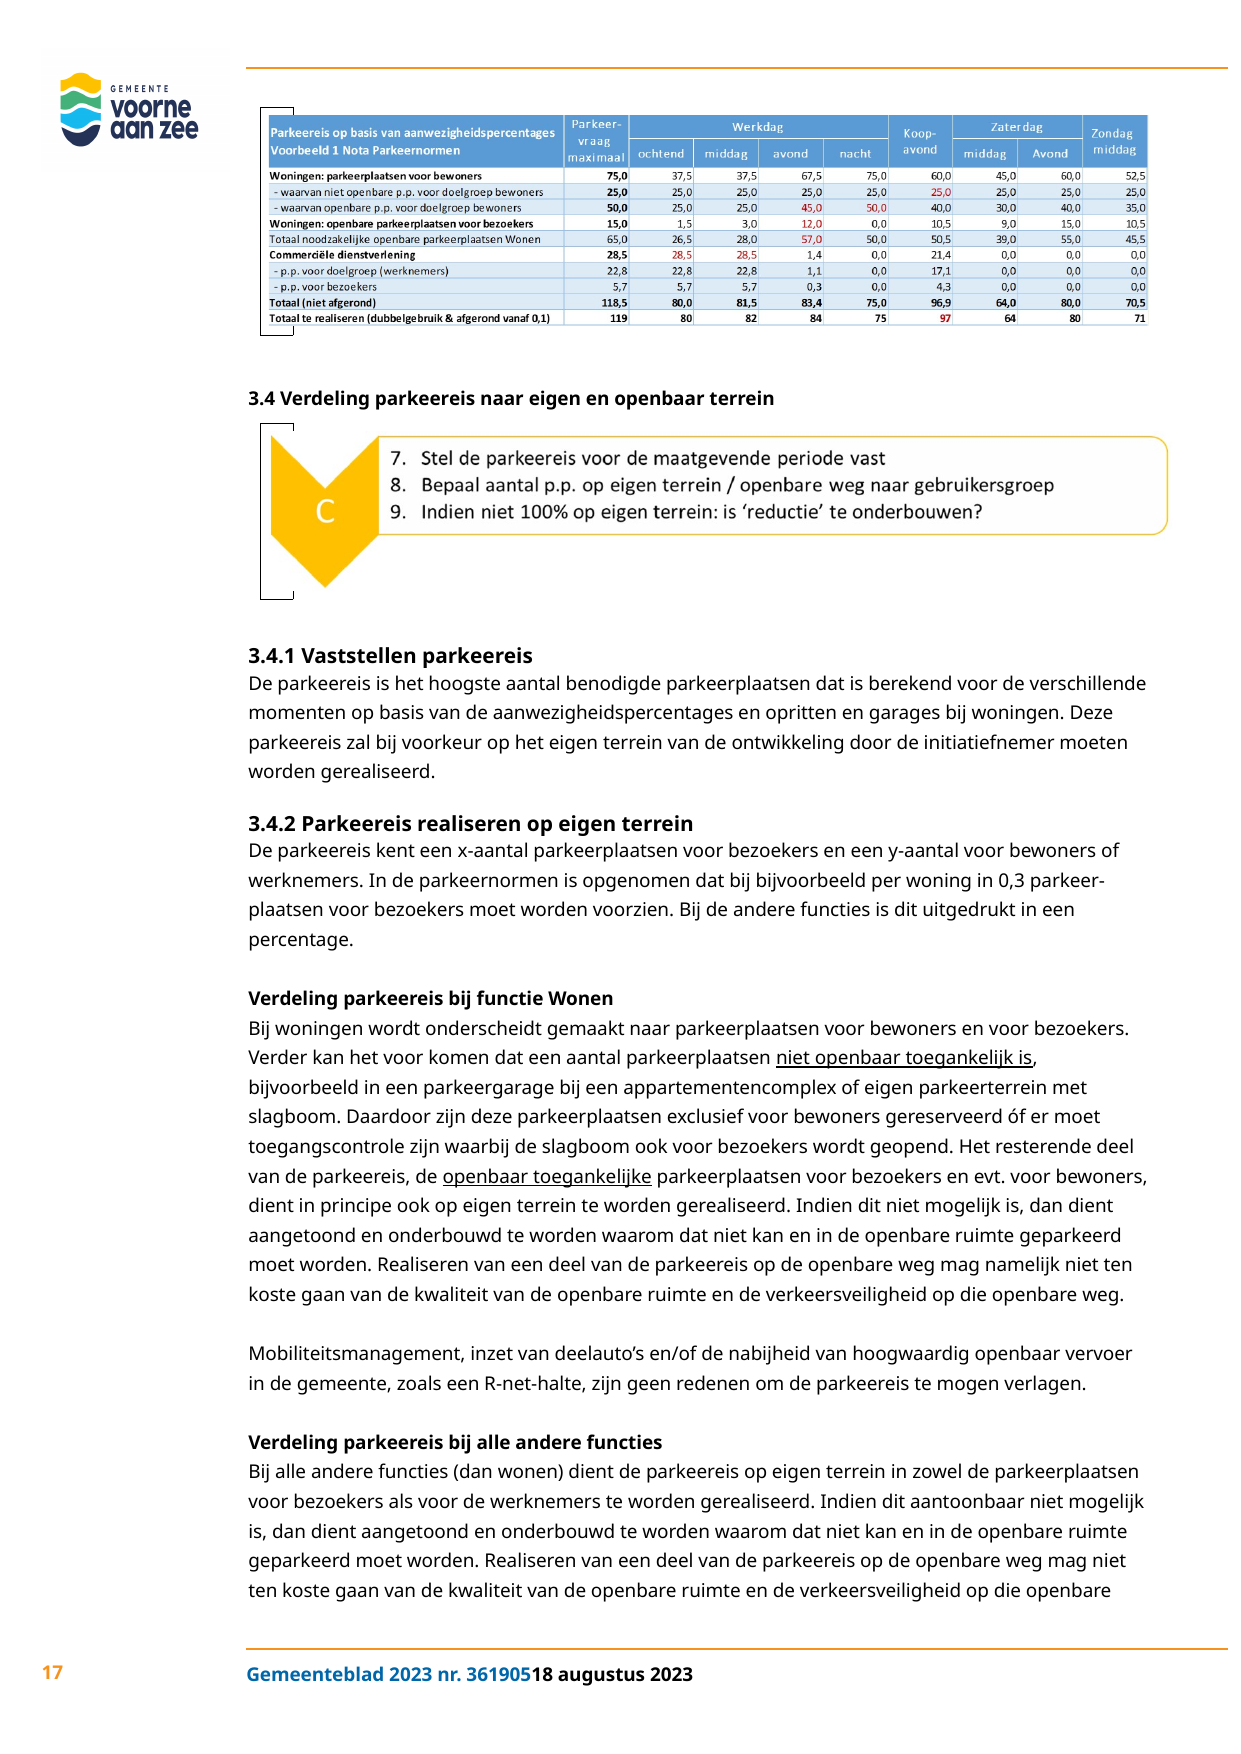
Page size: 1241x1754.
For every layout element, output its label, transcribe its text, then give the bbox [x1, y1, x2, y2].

text Mobiliteitsmanagement, inzet van deelauto’s en/of de nabijheid van hoogwaardig openbaar vervoer in de gemeente, zoals een R-net-halte, zijn geen redenen om de parkeereis te mogen verlagen. [248, 1340, 1152, 1396]
table_header [248, 95, 1152, 352]
picture [268, 431, 1173, 591]
picture [41, 47, 231, 172]
text Bij woningen wordt onderscheidt gemaakt naar parkeerplaatsen voor bewoners en voor bezoekers. Verder kan het voor komen dat een aantal parkeerplaatsen niet openbaar toegankelijk is, bijvoorbeeld in een parkeergarage bij een appartementencomplex of eigen parkeerterrein met slagboom. Daardoor zijn deze parkeerplaatsen exclusief voor bewoners gereserveerd óf er moet toegangscontrole zijn waarbij de slagboom ook voor bezoekers wordt geopend. Het resterende deel van de parkeereis, de openbaar toegankelijke parkeerplaatsen voor bezoekers en evt. voor bewoners, dient in principe ook op eigen terrein te worden gerealiseerd. Indien dit niet mogelijk is, dan dient aangetoond en onderbouwd te worden waarom dat niet kan en in de openbare ruimte geparkeerd moet worden. Realiseren van een deel van de parkeereis op de openbare weg mag namelijk niet ten koste gaan van de kwaliteit van de openbare ruimte en de verkeersveiligheid op die openbare weg. [248, 1015, 1152, 1307]
text 3.4 Verdeling parkeereis naar eigen en openbaar terrein [248, 385, 1152, 411]
text Bij alle andere functies (dan wonen) dient de parkeereis op eigen terrein in zowel de parkeerplaatsen voor bezoekers als voor de werknemers te worden gerealiseerd. Indien dit aantoonbaar niet mogelijk is, dan dient aangetoond en onderbouwd te worden waarom dat niet kan en in de openbare ruimte geparkeerd moet worden. Realiseren van een deel van de parkeereis op de openbare weg mag niet ten koste gaan van de kwaliteit van de openbare ruimte en de verkeersveiligheid op die openbare [248, 1459, 1152, 1603]
text Verdeling parkeereis bij functie Wonen [248, 985, 1152, 1011]
text Verdeling parkeereis bij alle andere functies [248, 1429, 1152, 1455]
text 3.4.1 Vaststellen parkeereis [248, 641, 1152, 670]
picture [268, 115, 1149, 326]
text 3.4.2 Parkeereis realiseren op eigen terrein [248, 809, 1152, 837]
text De parkeereis kent een x-aantal parkeerplaatsen voor bezoekers en een y-aantal voor bewoners of werknemers. In de parkeernormen is opgenomen dat bij bijvoorbeeld per woning in 0,3 parkeer-plaatsen voor bezoekers moet worden voorzien. Bij de andere functies is dit uitgedrukt in een percentage. [248, 837, 1152, 952]
text De parkeereis is het hoogste aantal benodigde parkeerplaatsen dat is berekend voor de verschillende momenten op basis van de aanwezigheidspercentages en opritten en garages bij woningen. Deze parkeereis zal bij voorkeur op het eigen terrein van de ontwikkeling door de initiatiefnemer moeten worden gerealiseerd. [248, 670, 1152, 784]
